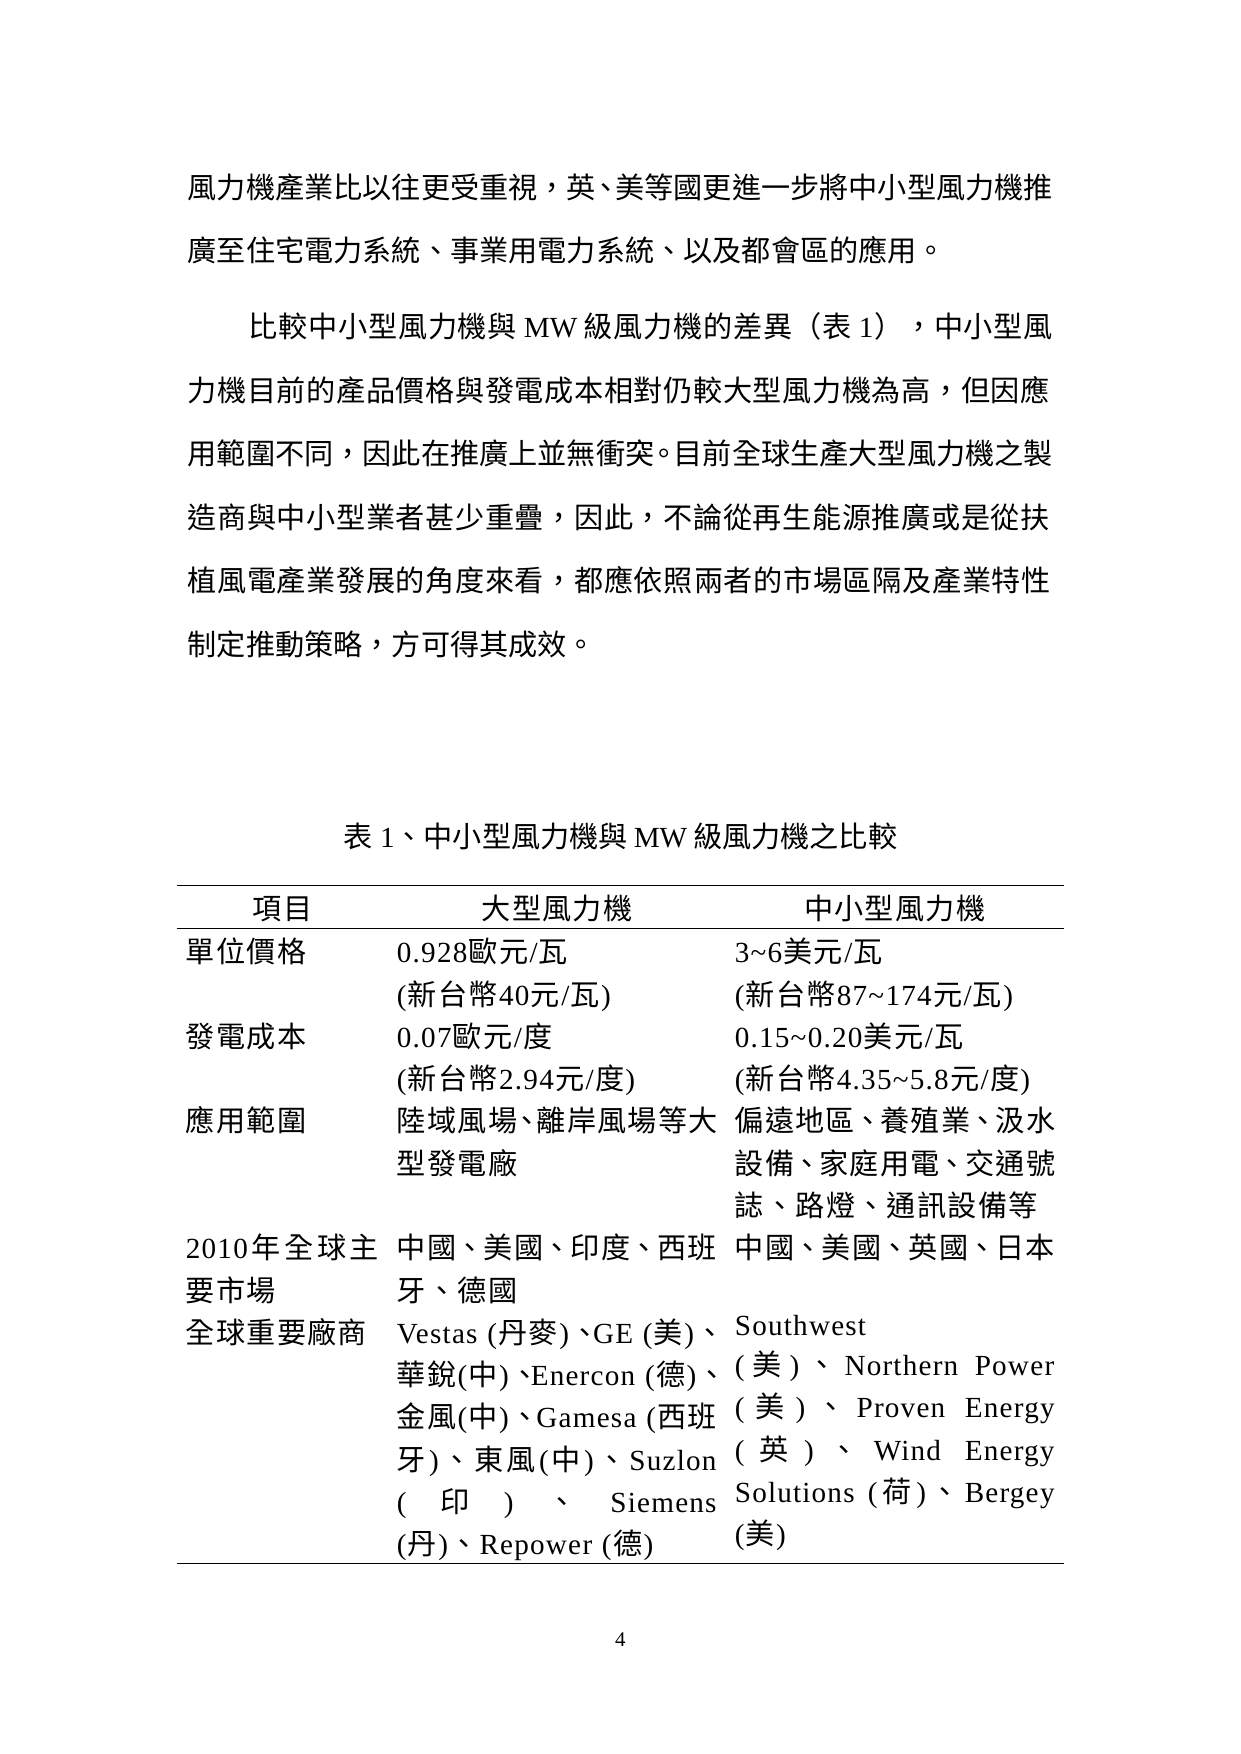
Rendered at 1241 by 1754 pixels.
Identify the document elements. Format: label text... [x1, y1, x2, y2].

table_cell 發電成本 [177, 1014, 388, 1098]
text 風力機產業比以往更受重視，英、美等國更進一步將中小型風力機推廣至住宅電力系統、事業用電力系統、以及都會區的應用。 [187, 164, 1053, 270]
table_cell 中國、美國、英國、日本 [726, 1225, 1063, 1309]
table_cell Southwest (美)、Northern Power (美)、Proven Energy (英)、Wind Energy Solutions (荷)、Bergey (美) [726, 1310, 1063, 1563]
table_cell 應用範圍 [177, 1098, 388, 1225]
table_cell 0.928歐元/瓦 (新台幣40元/瓦) [388, 929, 726, 1013]
table_cell 2010年全球主要市場 [177, 1225, 388, 1309]
table_cell 0.15~0.20美元/瓦 (新台幣4.35~5.8元/度) [726, 1014, 1063, 1098]
table_cell 0.07歐元/度 (新台幣2.94元/度) [388, 1014, 726, 1098]
table_cell 陸域風場、離岸風場等大型發電廠 [388, 1098, 726, 1225]
table_cell 3~6美元/瓦 (新台幣87~174元/瓦) [726, 929, 1063, 1013]
table_header 項目 [177, 886, 388, 928]
table_cell 偏遠地區、養殖業、汲水設備、家庭用電、交通號誌、路燈、通訊設備等 [726, 1098, 1063, 1225]
text 表 1、中小型風力機與MW級風力機之比較 [187, 797, 1053, 872]
text 比較中小型風力機與MW級風力機的差異（表1），中小型風力機目前的產品價格與發電成本相對仍較大型風力機為高，但因應用範圍不同，因此在推廣上並無衝突。目前全球生產大型風力機之製造商與中小型業者甚少重疊，因此，不論從再生能源推廣或是從扶植風電產業發展的角度來看，都應依照兩者的市場區隔及產業特性制定推動策略，方可得其成效。 [187, 304, 1053, 663]
table_header 大型風力機 [388, 886, 726, 928]
table_header 中小型風力機 [726, 886, 1063, 928]
table_cell 全球重要廠商 [177, 1310, 388, 1563]
table_cell 中國、美國、印度、西班牙、德國 [388, 1225, 726, 1309]
table_cell Vestas (丹麥)、GE (美)、華銳(中)、Enercon (德)、金風(中)、Gamesa (西班牙)、東風(中)、Suzlon (印)、Siemens (丹)、Repower (德) [388, 1310, 726, 1563]
table_cell 單位價格 [177, 929, 388, 1013]
